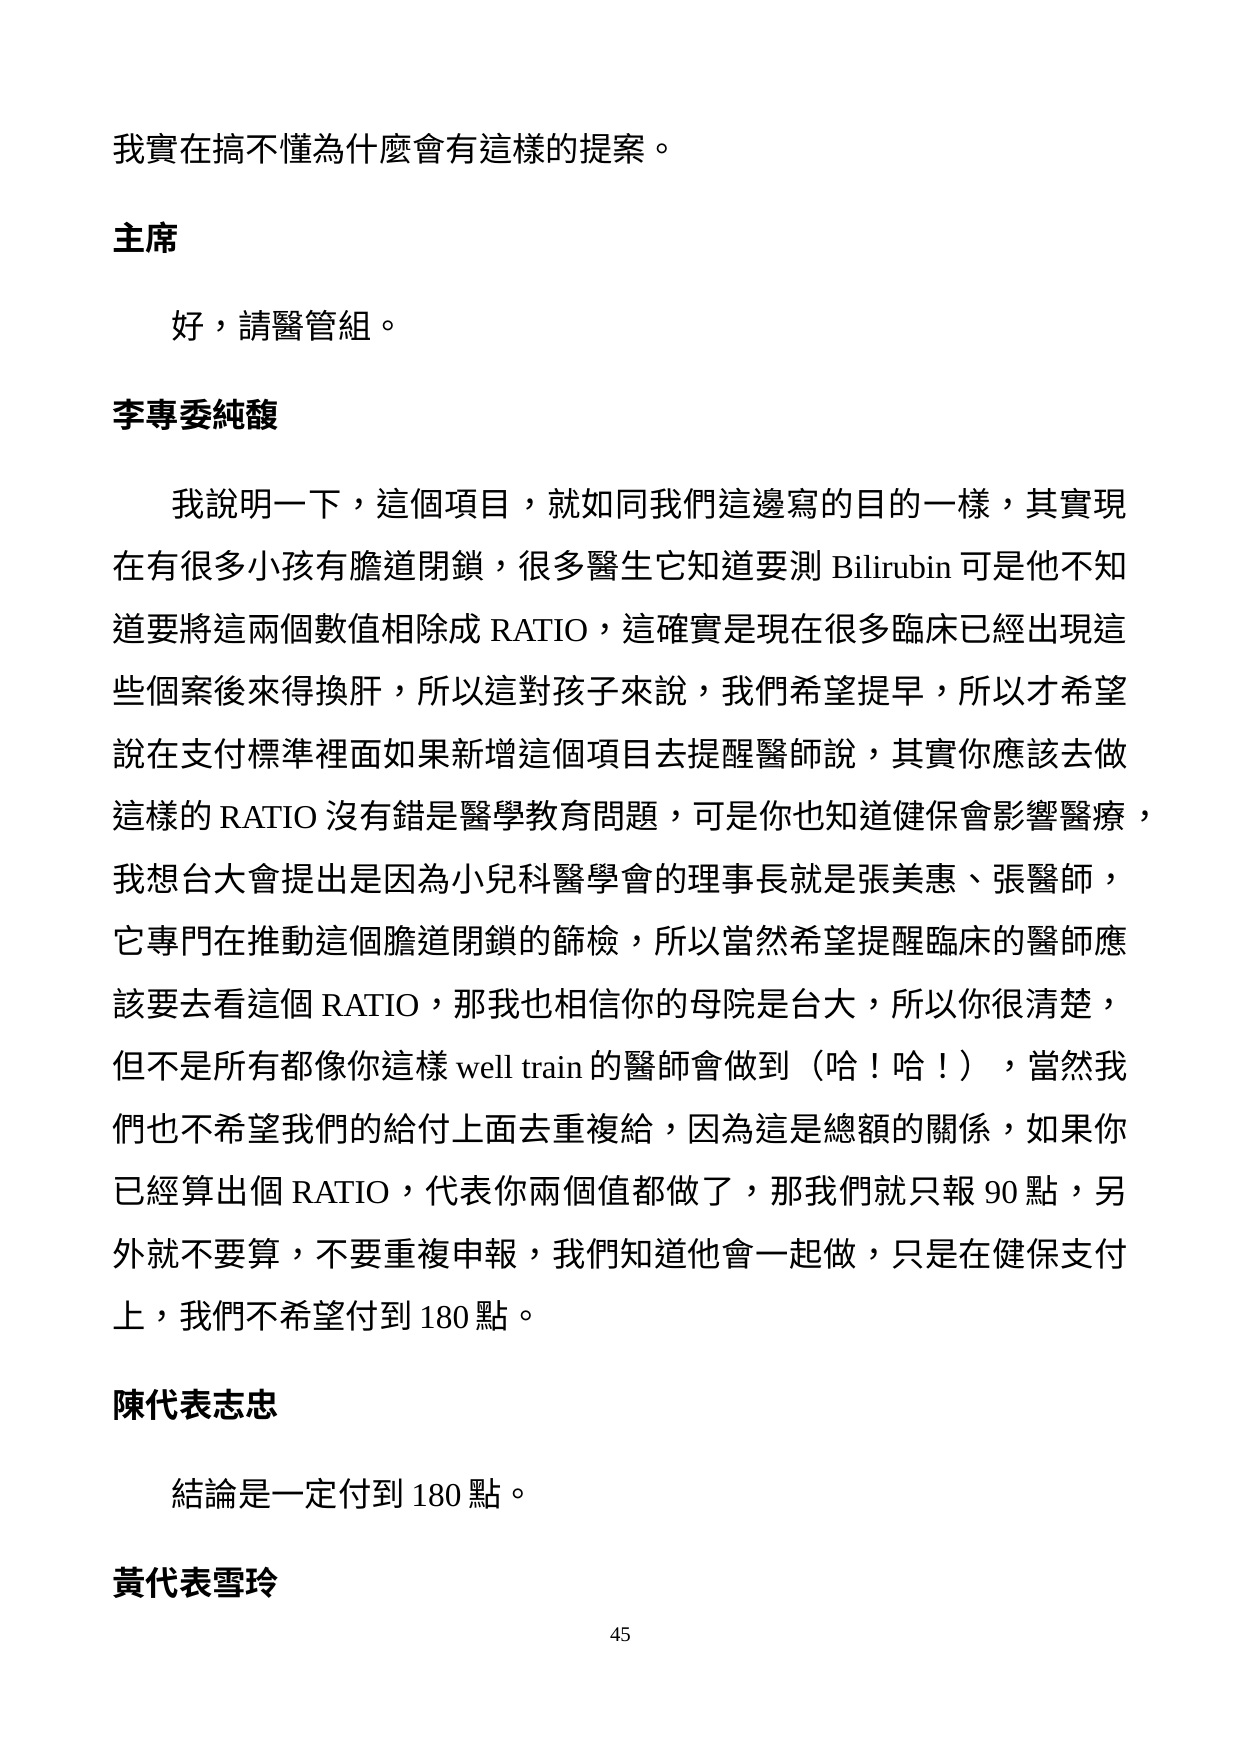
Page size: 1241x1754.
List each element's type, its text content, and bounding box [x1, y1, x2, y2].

text 我說明一下，這個項目，就如同我們這邊寫的目的一樣，其實現在有很多小孩有膽道閉鎖，很多醫生它知道要測Bilirubin可是他不知道要將這兩個數值相除成RATIO，這確實是現在很多臨床已經出現這些個案後來得換肝，所以這對孩子來說，我們希望提早，所以才希望說在支付標準裡面如果新增這個項目去提醒醫師說，其實你應該去做這樣的RATIO 沒有錯是醫學教育問題，可是你也知道健保會影響醫療，我想台大會提出是因為小兒科醫學會的理事長就是張美惠、張醫師，它專門在推動這個膽道閉鎖的篩檢，所以當然希望提醒臨床的醫師應該要去看這個RATIO，那我也相信你的母院是台大，所以你很清楚，但不是所有都像你這樣well train的醫師會做到（哈！哈！），當然我們也不希望我們的給付上面去重複給，因為這是總額的關係，如果你已經算出個RATIO，代表你兩個值都做了，那我們就只報90點，另外就不要算，不要重複申報，我們知道他會一起做，只是在健保支付上，我們不希望付到180點。 [112, 460, 1128, 1335]
text 好，請醫管組。 [112, 283, 1128, 345]
text 陳代表志忠 [112, 1361, 1128, 1424]
text 我想每一個學醫的人，從當學生就知道 Bilirubin Direct有一個RATIO，我們過去比較笨，機器沒有那麼發達都用手算，有Direct及Total就算出來，現在說機器比較進步它就算給你，就好像CBC那些算給你，算給你之後，現在新增加這個後，你說那兩個不准放，那我不知道那個目的是要幹啥，這一樣，你放一個Direct、Total 90點，那你報個RATIO不代表Direct及Total，在判斷上，直接跟總膽紅素元，還是要知道他的數字，以他的比率來看，它是阻塞性還是非阻塞性的黃膽，那只有一個比率是不能做判斷的，一定要有這兩個基本數據，你不准人家報，很抱歉我不知道台大醫院是我的母院、我很尊敬，為什麼會提這樣的方案，我是怕落入以後，我們很難去核定，它到底是三項一起報，還是只報這個RATIO，我相信是沒有辦法去核定它到底是報三項還是報一項，就好像古早我們有一個尿液的檢查他的”sediment”和”routine”支付點數一樣，結果很早透過我們做審查到現在，很多漏洞，就變成同時報，很多就這樣過去，這個事情要注意，我實在搞不懂為什麼會有這樣的提案。 [112, 105, 1128, 168]
text 李專委純馥 [112, 371, 1128, 434]
text 主席 [112, 194, 1128, 256]
text 結論是一定付到180點。 [112, 1450, 1128, 1513]
text 黃代表雪玲 [112, 1539, 1128, 1601]
